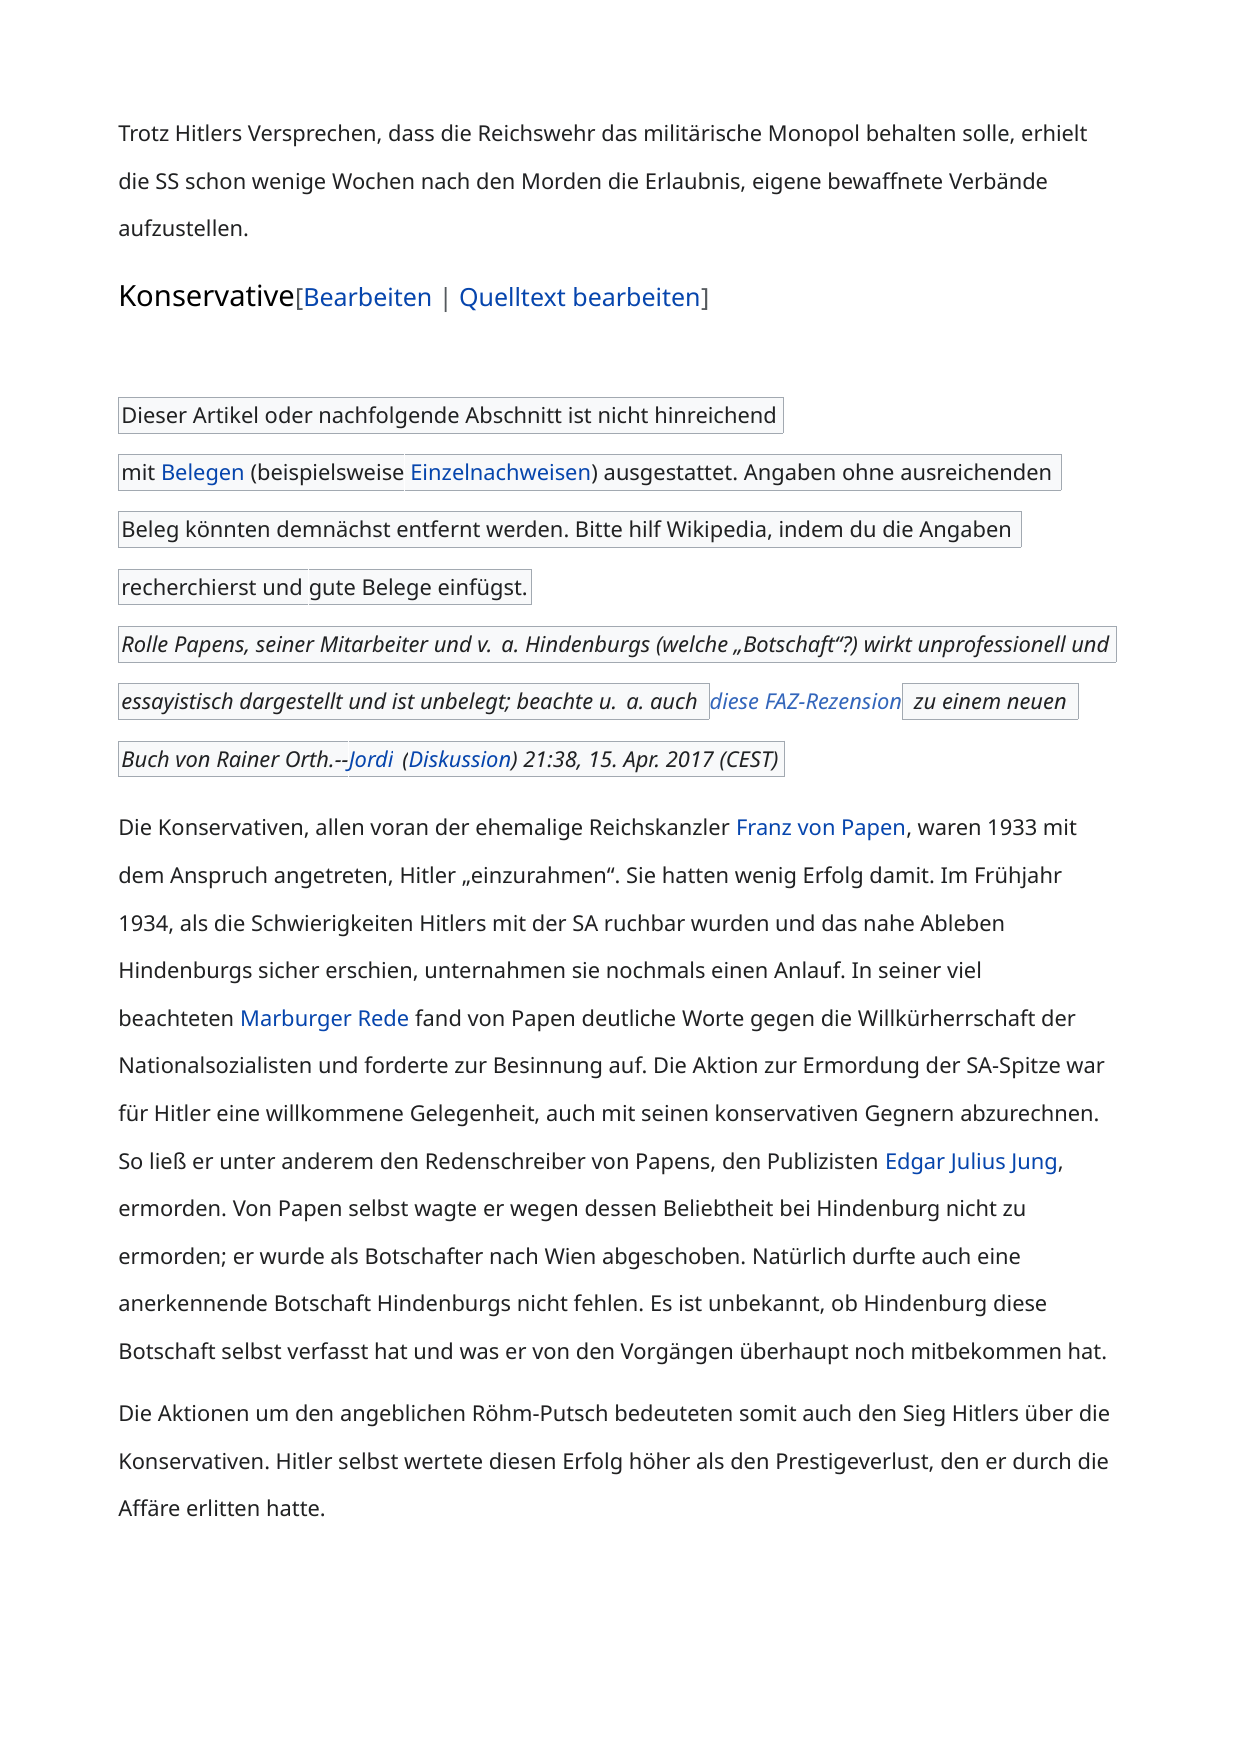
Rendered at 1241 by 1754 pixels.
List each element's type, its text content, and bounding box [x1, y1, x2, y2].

text Die Aktionen um den angeblichen Röhm-Putsch bedeuteten somit auch den Sieg Hitlers über die Konservativen. Hitler selbst wertete diesen Erfolg höher als den Prestigeverlust, den er durch die Affäre erlitten hatte. [118, 1398, 1122, 1523]
text Dieser Artikel oder nachfolgende Abschnitt ist nicht hinreichend mit Belegen (beispielsweise Einzelnachweisen) ausgestattet. Angaben ohne ausreichenden Beleg könnten demnächst entfernt werden. Bitte hilf Wikipedia, indem du die Angaben recherchierst und gute Belege einfügst. [118, 397, 1122, 604]
text Rolle Papens, seiner Mitarbeiter und v. a. Hindenburgs (welche „Botschaft“?) wirkt unprofessionell und essayistisch dargestellt und ist unbelegt; beachte u. a. auch diese FAZ-Rezension zu einem neuen Buch von Rainer Orth.--Jordi (Diskussion) 21:38, 15. Apr. 2017 (CEST) [118, 626, 1122, 776]
text Trotz Hitlers Versprechen, dass die Reichswehr das militärische Monopol behalten solle, erhielt die SS schon wenige Wochen nach den Morden die Erlaubnis, eigene bewaffnete Verbände aufzustellen. [118, 118, 1122, 243]
text Die Konservativen, allen voran der ehemalige Reichskanzler Franz von Papen, waren 1933 mit dem Anspruch angetreten, Hitler „einzurahmen“. Sie hatten wenig Erfolg damit. Im Frühjahr 1934, als die Schwierigkeiten Hitlers mit der SA ruchbar wurden und das nahe Ableben Hindenburgs sicher erschien, unternahmen sie nochmals einen Anlauf. In seiner viel beachteten Marburger Rede fand von Papen deutliche Worte gegen die Willkürherrschaft der Nationalsozialisten und forderte zur Besinnung auf. Die Aktion zur Ermordung der SA-Spitze war für Hitler eine willkommene Gelegenheit, auch mit seinen konservativen Gegnern abzurechnen. So ließ er unter anderem den Redenschreiber von Papens, den Publizisten Edgar Julius Jung, ermorden. Von Papen selbst wagte er wegen dessen Beliebtheit bei Hindenburg nicht zu ermorden; er wurde als Botschafter nach Wien abgeschoben. Natürlich durfte auch eine anerkennende Botschaft Hindenburgs nicht fehlen. Es ist unbekannt, ob Hindenburg diese Botschaft selbst verfasst hat und was er von den Vorgängen überhaupt noch mitbekommen hat. [118, 812, 1122, 1366]
subtitle Konservative[Bearbeiten | Quelltext bearbeiten] [118, 276, 1122, 315]
